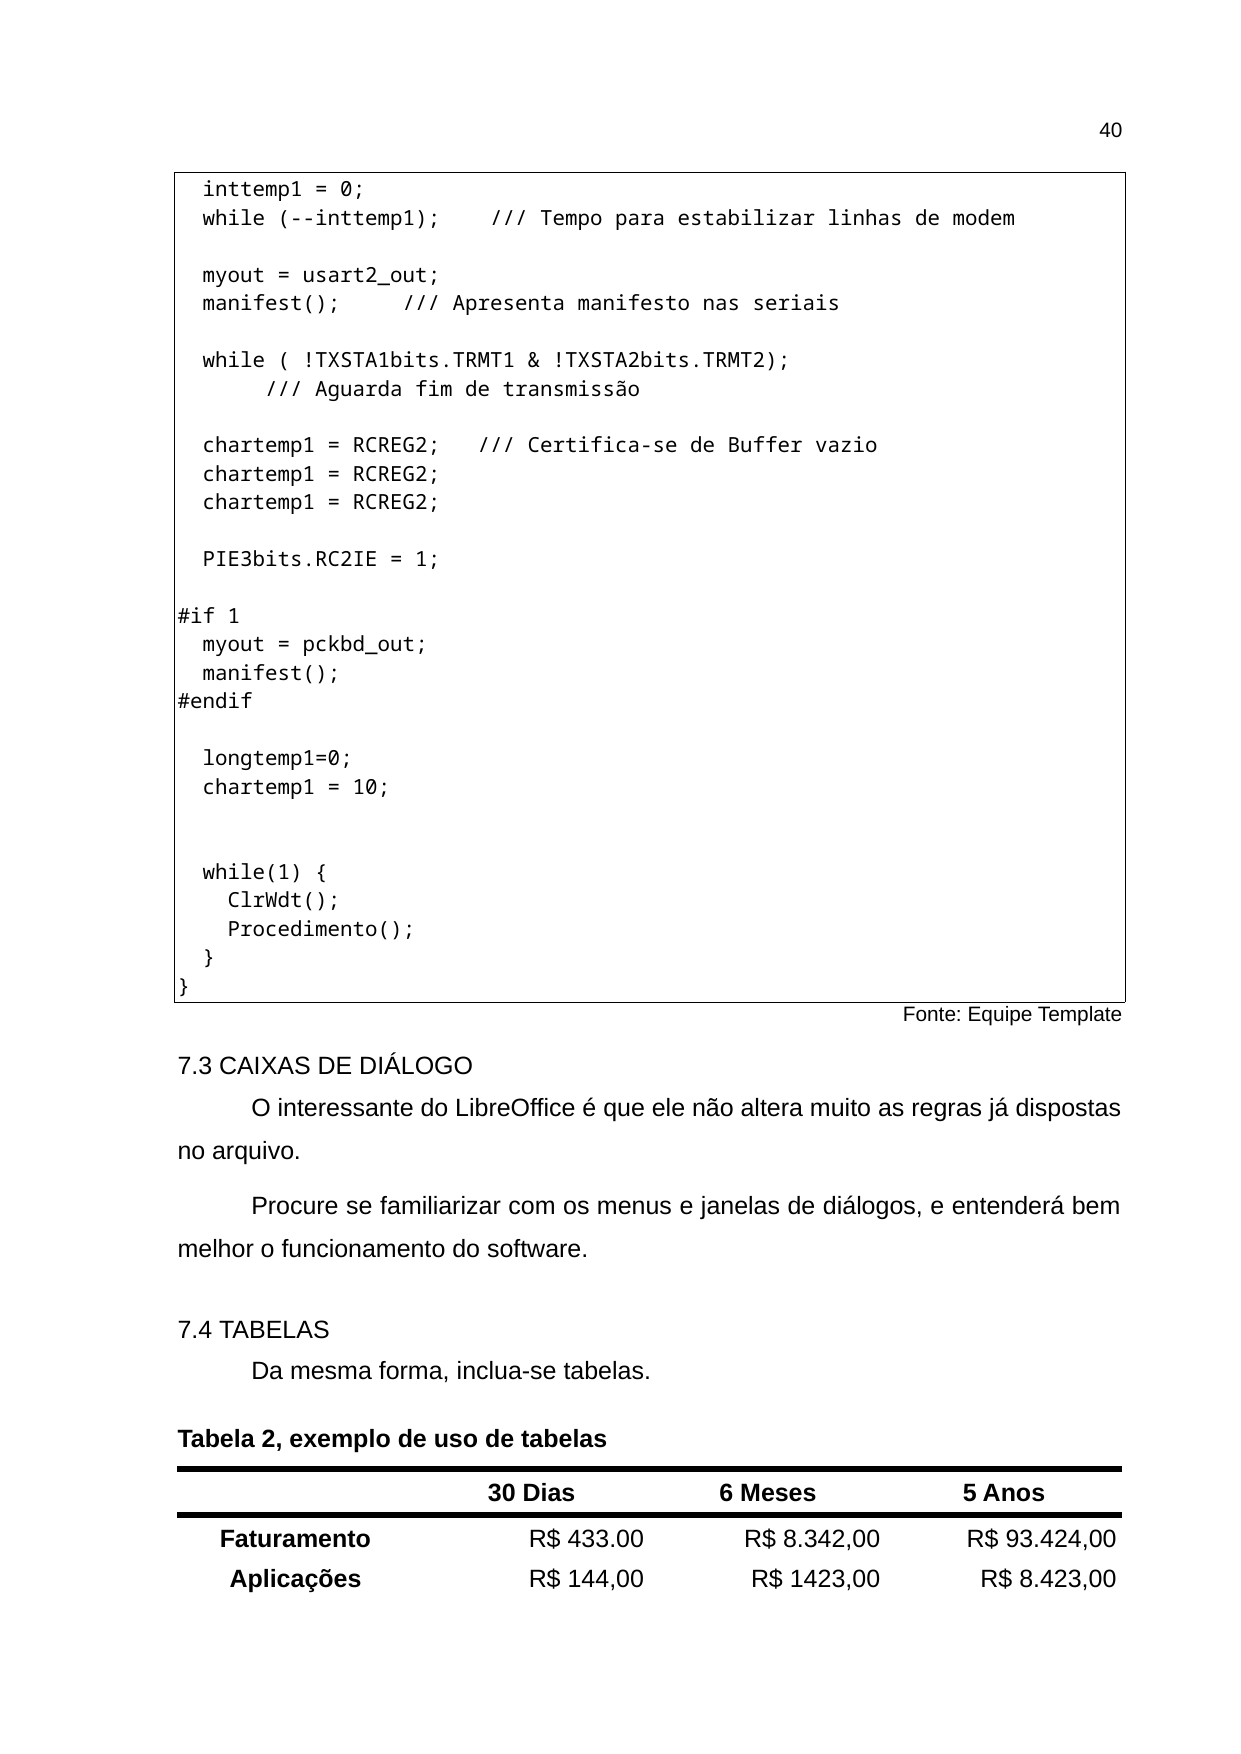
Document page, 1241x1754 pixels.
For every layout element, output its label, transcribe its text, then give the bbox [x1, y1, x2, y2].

table_cell R$ 144,00 [413, 1559, 649, 1599]
subtitle Caixas de diálogo [177, 1051, 1122, 1080]
text O interessante do LibreOffice é que ele não altera muito as regras já dispostas no arquivo. [177, 1092, 1122, 1164]
text chartemp1 = 10; [177, 772, 1122, 800]
text myout = usart2_out; [177, 260, 1122, 288]
table_cell Faturamento [177, 1518, 413, 1558]
text Tabela 2, exemplo de uso de tabelas [177, 1424, 1122, 1453]
table_header 30 Dias [413, 1472, 649, 1512]
subtitle Tabelas [177, 1315, 1122, 1344]
table_cell Aplicações [177, 1559, 413, 1599]
text ClrWdt(); [177, 886, 1122, 914]
text chartemp1 = RCREG2; [177, 487, 1122, 516]
text /// Aguarda fim de transmissão [177, 374, 1122, 402]
text myout = pckbd_out; [177, 629, 1122, 658]
text Procure se familiarizar com os menus e janelas de diálogos, e entenderá bem melhor o funcionamento do software. [177, 1191, 1122, 1263]
table_header 6 Meses [650, 1472, 886, 1512]
text #if 1 [177, 601, 1122, 629]
text PIE3bits.RC2IE = 1; [177, 544, 1122, 573]
text } [175, 968, 1125, 1002]
text while(1) { [177, 857, 1122, 886]
table_header 5 Anos [886, 1472, 1122, 1512]
text #endif [177, 686, 1122, 715]
table_cell R$ 93.424,00 [886, 1518, 1122, 1558]
text manifest(); /// Apresenta manifesto nas seriais [177, 288, 1122, 317]
text Da mesma forma, inclua-se tabelas. [177, 1356, 1122, 1385]
table_cell R$ 1423,00 [650, 1559, 886, 1599]
text Procedimento(); [177, 914, 1122, 942]
text } [177, 942, 1122, 968]
text chartemp1 = RCREG2; [177, 459, 1122, 487]
table_header [177, 1472, 413, 1512]
text while ( !TXSTA1bits.TRMT1 & !TXSTA2bits.TRMT2); [177, 345, 1122, 374]
text manifest(); [177, 658, 1122, 686]
table_cell R$ 8.423,00 [886, 1559, 1122, 1599]
table_cell R$ 433,00 [413, 1518, 649, 1558]
text longtemp1=0; [177, 743, 1122, 772]
text chartemp1 = RCREG2; /// Certifica-se de Buffer vazio [177, 431, 1122, 459]
list Equipe Template [215, 1003, 1122, 1026]
table_cell R$ 8.342,00 [650, 1518, 886, 1558]
text while (--inttemp1); /// Tempo para estabilizar linhas de modem [177, 203, 1122, 231]
text inttemp1 = 0; [175, 173, 1125, 203]
